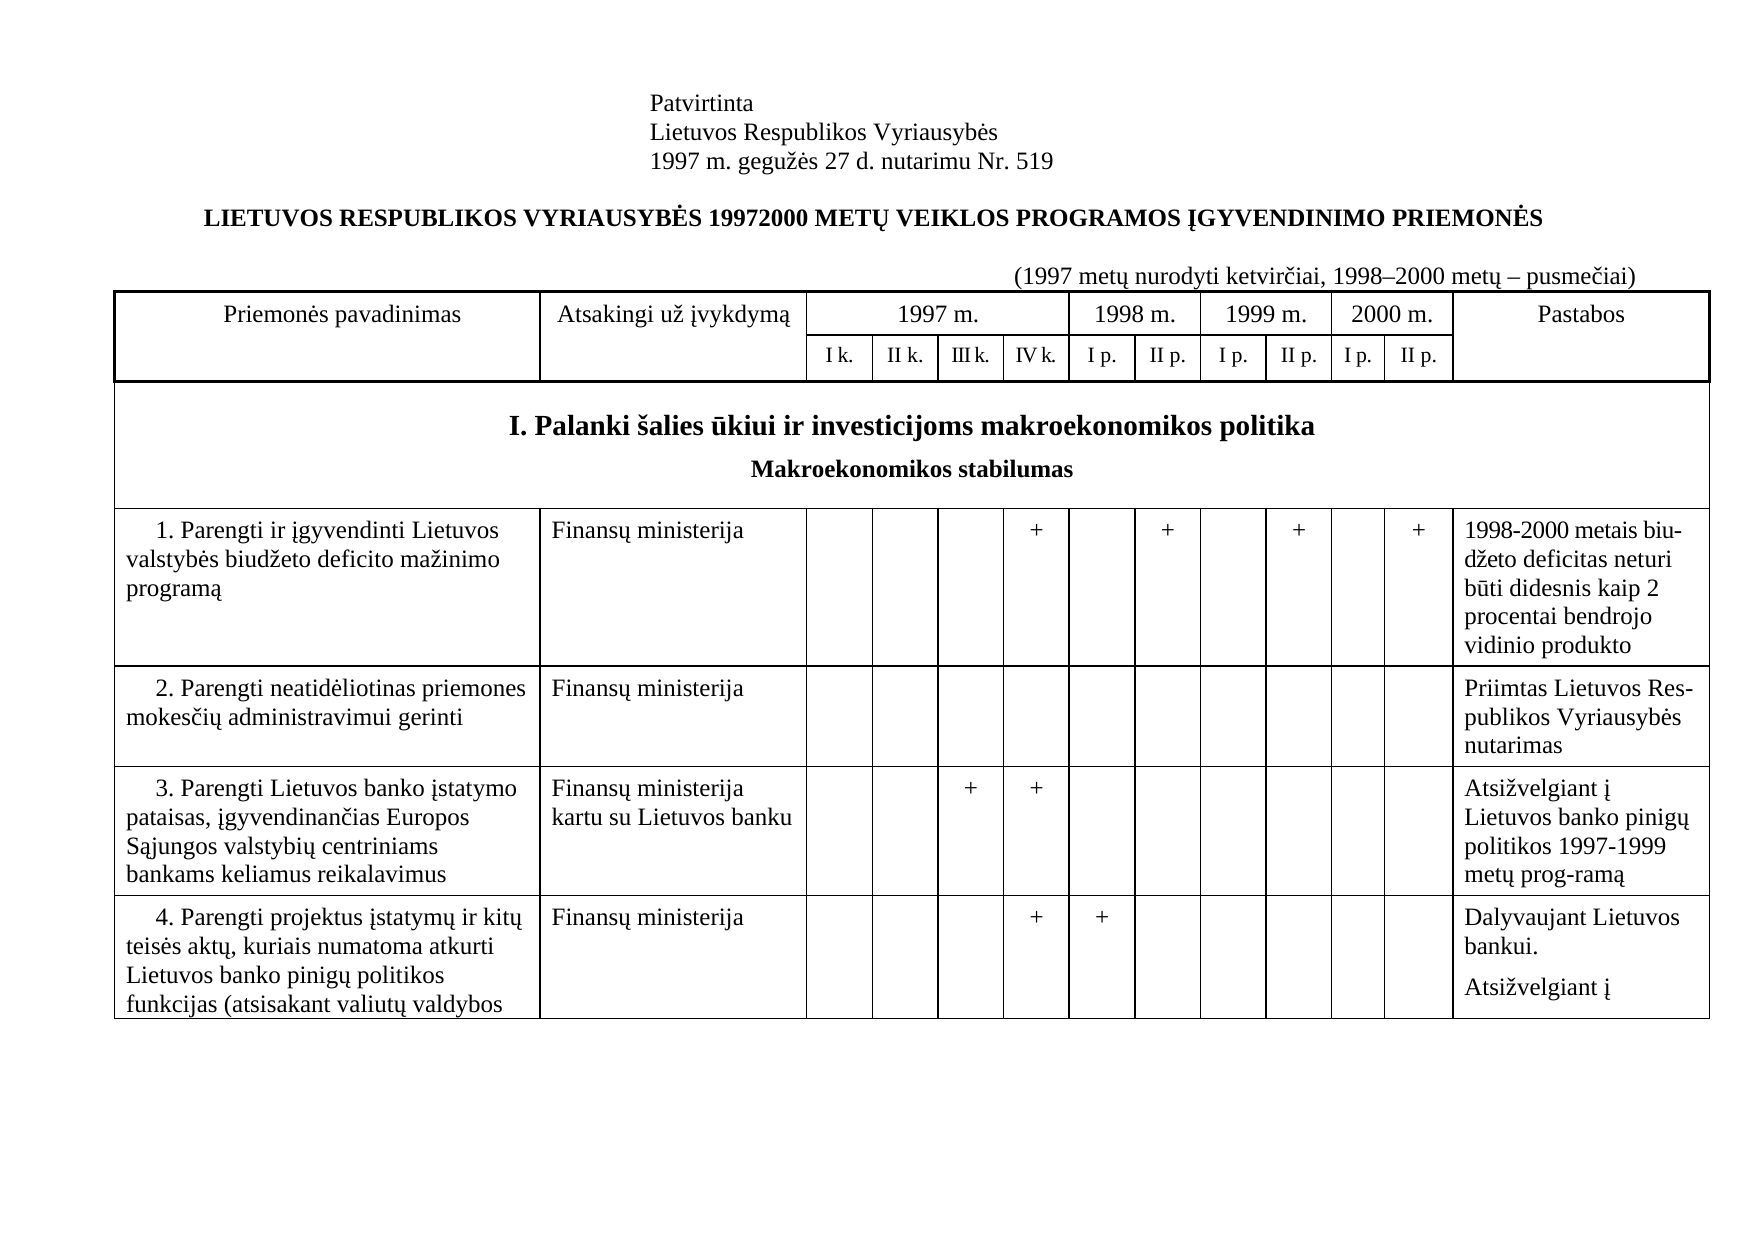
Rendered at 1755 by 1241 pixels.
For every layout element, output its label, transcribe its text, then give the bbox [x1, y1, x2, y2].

table_cell I k. [807, 336, 872, 379]
table_header Pastabos [1454, 293, 1708, 334]
table_cell I p. [1070, 336, 1134, 379]
text Lietuvos Respublikos Vyriausybės [118, 117, 1636, 146]
text Lietuvos Respublikos Vyriausybės 19972000 metų veiklos programos įgyvendinimo priemonės [118, 203, 1636, 232]
table_cell 3. Parengti Lietuvos banko įstatymo pataisas, įgyvendinančias Europos Sąjungos valstybių centriniams bankams keliamus reikalavimus [115, 767, 539, 894]
table_cell II p. [1136, 336, 1200, 379]
table_cell [1332, 667, 1384, 766]
table_cell + [1385, 509, 1452, 665]
table_header 2000 m. [1332, 293, 1452, 334]
table_cell + [1004, 509, 1068, 665]
table_cell [1136, 896, 1200, 1017]
table_header Priemonės pavadinimas [116, 293, 539, 334]
table_cell + [1004, 896, 1068, 1017]
text Patvirtinta [118, 88, 1636, 117]
table_cell [1201, 767, 1265, 894]
table_cell 2. Parengti neatidėliotinas priemones mokesčių administravimui gerinti [115, 667, 539, 766]
table_cell II p. [1385, 336, 1452, 379]
table_cell [1070, 509, 1134, 665]
table_cell [116, 334, 539, 379]
table_cell [1201, 896, 1265, 1017]
table_cell [873, 767, 937, 894]
table_cell [1385, 767, 1452, 894]
table_cell [1385, 896, 1452, 1017]
table_cell + [939, 767, 1003, 894]
table_cell [1454, 334, 1708, 379]
table_cell Finansų ministerija [541, 509, 806, 665]
table_cell 1. Parengti ir įgyvendinti Lietuvos valstybės biudžeto deficito mažinimo programą [115, 509, 539, 665]
table_cell + [1136, 509, 1200, 665]
table_cell + [1004, 767, 1068, 894]
table_cell + [1070, 896, 1134, 1017]
table_header 1997 m. [807, 293, 1068, 334]
table_cell [1385, 667, 1452, 766]
table_cell [1267, 667, 1331, 766]
table_cell [939, 509, 1003, 665]
text (1997 metų nurodyti ketvirčiai, 1998–2000 metų – pusmečiai) [118, 261, 1636, 290]
table_cell Finansų ministerija [541, 667, 806, 766]
table_cell [1070, 767, 1134, 894]
table_cell I. Palanki šalies ūkiui ir investicijoms makroekonomikos politika Makroekonomikos stabilumas [115, 383, 1709, 507]
text 1997 m. gegužės 27 d. nutarimu Nr. 519 [118, 146, 1636, 175]
table_cell [1267, 896, 1331, 1017]
table_cell I p. [1332, 336, 1384, 379]
table_cell [807, 896, 872, 1017]
table_cell [939, 667, 1003, 766]
table_cell II p. [1267, 336, 1331, 379]
table_cell [1201, 667, 1265, 766]
table_cell IV k. [1004, 336, 1068, 379]
table_cell Priimtas Lietuvos Res-publikos Vyriausybės nutarimas [1454, 667, 1709, 766]
table_cell [1070, 667, 1134, 766]
table_cell [873, 896, 937, 1017]
table_cell II k. [873, 336, 937, 379]
table_cell Dalyvaujant Lietuvos bankui. Atsižvelgiant į [1454, 896, 1709, 1017]
table_cell [1136, 667, 1200, 766]
table_cell Atsižvelgiant į Lietuvos banko pinigų politikos 1997-1999 metų prog-ramą [1454, 767, 1709, 894]
table_cell [541, 334, 806, 379]
table_cell 4. Parengti projektus įstatymų ir kitų teisės aktų, kuriais numatoma atkurti Lietuvos banko pinigų politikos funkcijas (atsisakant valiutų valdybos [115, 896, 539, 1017]
table_cell [1267, 767, 1331, 894]
table_cell [807, 667, 872, 766]
table_cell [1004, 667, 1068, 766]
table_cell + [1267, 509, 1331, 665]
table_cell Finansų ministerija [541, 896, 806, 1017]
table_cell [1332, 896, 1384, 1017]
table_cell III k. [939, 336, 1003, 379]
table_cell [1332, 509, 1384, 665]
table_cell [1201, 509, 1265, 665]
table_cell [1332, 767, 1384, 894]
table_cell [873, 509, 937, 665]
table_cell 1998-2000 metais biu-džeto deficitas neturi būti didesnis kaip 2 procentai bendrojo vidinio produkto [1454, 509, 1709, 665]
table_cell [873, 667, 937, 766]
table_header 1998 m. [1070, 293, 1200, 334]
table_cell Finansų ministerija kartu su Lietuvos banku [541, 767, 806, 894]
table_cell I p. [1201, 336, 1265, 379]
table_header 1999 m. [1201, 293, 1331, 334]
table_cell [807, 767, 872, 894]
table_cell [1136, 767, 1200, 894]
table_cell [807, 509, 872, 665]
table_cell [939, 896, 1003, 1017]
table_header Atsakingi už įvykdymą [541, 293, 806, 334]
